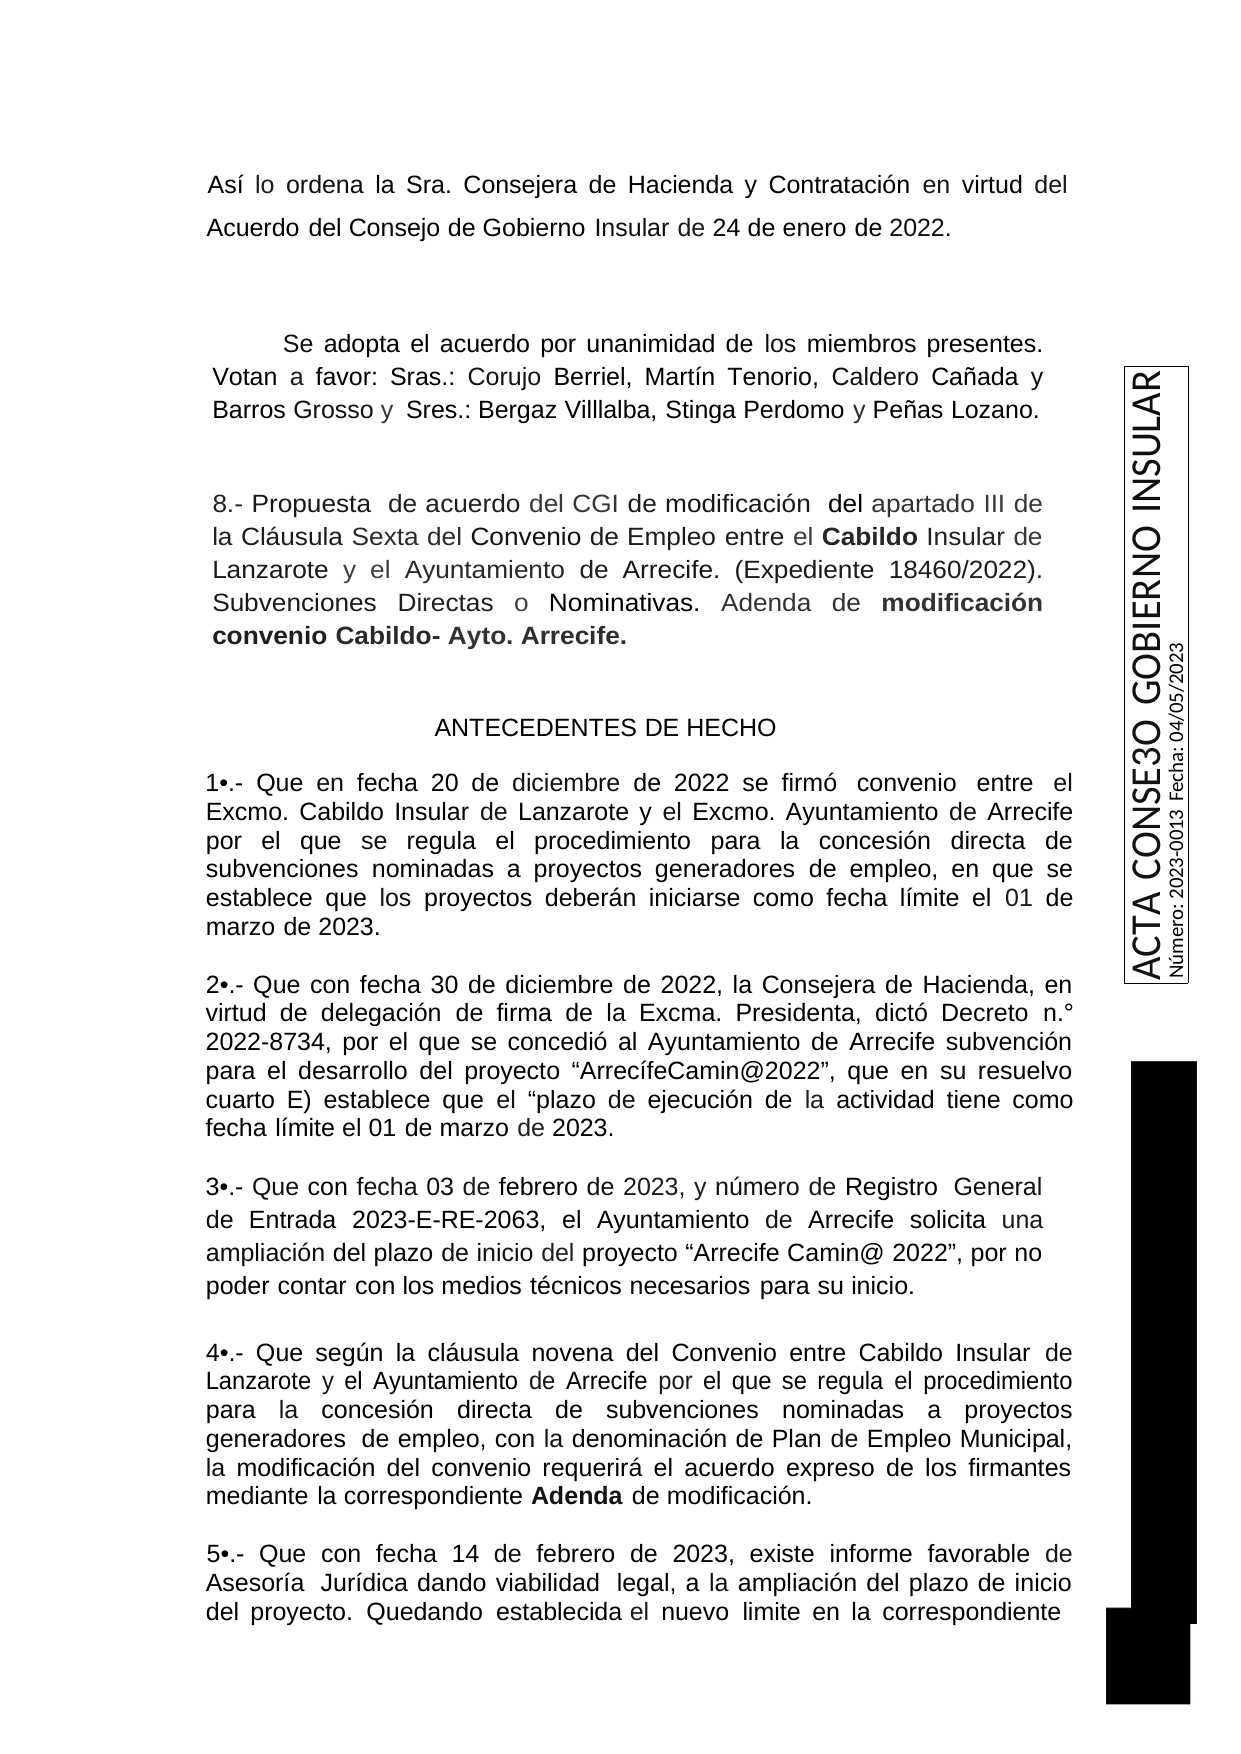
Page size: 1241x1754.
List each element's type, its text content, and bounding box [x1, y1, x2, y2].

text 1•.- Que en fecha 20 de diciembre de 2022 se firmó convenio entre el Excmo. Cabildo Insular de Lanzarote y el Excmo. Ayuntamiento de Arrecife por el que se regula el procedimiento para la concesión directa de subvenciones nominadas a proyectos generadores de empleo, en que se establece que los proyectos deberán iniciarse como fecha límite el 01 de marzo de 2023. [205, 768, 1073, 941]
text [1189, 713, 1223, 741]
text Número: 2023-0013 Fecha: 04/05/2023 [1165, 370, 1186, 983]
text Se adopta el acuerdo por unanimidad de los miembros presentes. Votan a favor: Sras.: Corujo Berriel, Martín Tenorio, Caldero Cañada y Barros Grosso y Sres.: Bergaz Villlalba, Stinga Perdomo y Peñas Lozano. [212, 329, 1043, 424]
text ACTA CONSE3O GOBIERNO INSULAR [1125, 368, 1165, 983]
text 3•.- Que con fecha 03 de febrero de 2023, y número de Registro General de Entrada 2023-E-RE-2063, el Ayuntamiento de Arrecife solicita una ampliación del plazo de inicio del proyecto “Arrecife Camin@ 2022”, por no poder contar con los medios técnicos necesarios para su inicio. [205, 1172, 1043, 1299]
text ANTECEDENTES DE HECHO [434, 713, 1124, 741]
text 2•.- Que con fecha 30 de diciembre de 2022, la Consejera de Hacienda, en virtud de delegación de firma de la Excma. Presidenta, dictó Decreto n.° 2022-8734, por el que se concedió al Ayuntamiento de Arrecife subvención para el desarrollo del proyecto “ArrecífeCamin@2022”, que en su resuelvo cuarto E) establece que el “plazo de ejecución de la actividad tiene como fecha límite el 01 de marzo de 2023. [205, 969, 1074, 1142]
text 8.- Propuesta de acuerdo del CGI de modificación del apartado III de la Cláusula Sexta del Convenio de Empleo entre el Cabildo Insular de Lanzarote y el Ayuntamiento de Arrecife. (Expediente 18460/2022). Subvenciones Directas o Nominativas. Adenda de modificación convenio Cabildo- Ayto. Arrecife. [212, 489, 1043, 650]
text Así lo ordena la Sra. Consejera de Hacienda y Contratación en virtud del Acuerdo del Consejo de Gobierno Insular de 24 de enero de 2022. [206, 170, 1068, 242]
text 4•.- Que según la cláusula novena del Convenio entre Cabildo Insular de Lanzarote y el Ayuntamiento de Arrecife por el que se regula el procedimiento para la concesión directa de subvenciones nominadas a proyectos generadores de empleo, con la denominación de Plan de Empleo Municipal, la modificación del convenio requerirá el acuerdo expreso de los firmantes mediante la correspondiente Adenda de modificación. [206, 1337, 1072, 1510]
text 5•.- Que con fecha 14 de febrero de 2023, existe informe favorable de Asesoría Jurídica dando viabilidad legal, a la ampliación del plazo de inicio del proyecto. Quedando establecida el nuevo limite en la correspondiente [206, 1539, 1073, 1625]
picture [1105, 1060, 1198, 1705]
